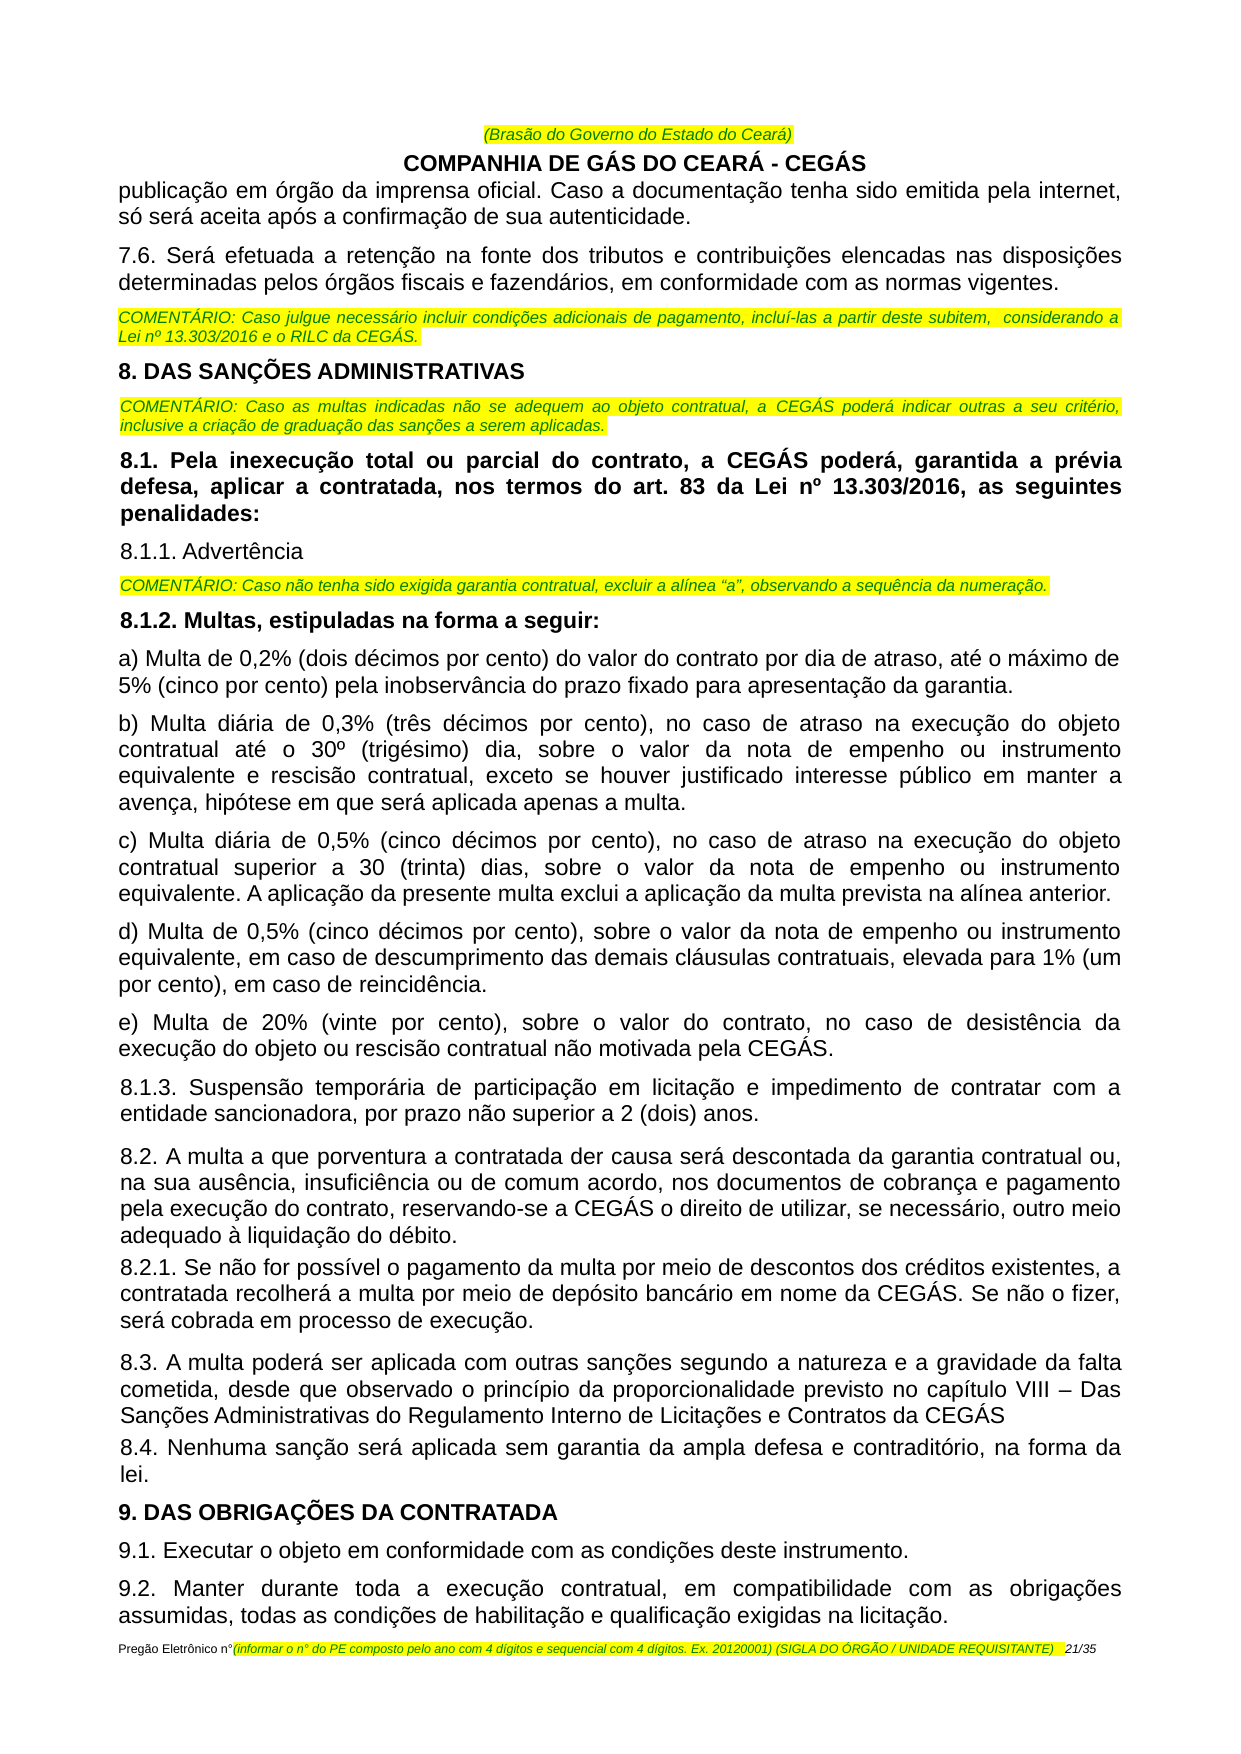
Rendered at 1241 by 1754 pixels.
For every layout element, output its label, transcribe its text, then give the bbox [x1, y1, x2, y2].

text 8.2.1. Se não for possível o pagamento da multa por meio de descontos dos créditos existentes, a contratada recolherá a multa por meio de depósito bancário em nome da CEGÁS. Se não o fizer, será cobrada em processo de execução. [120, 1254, 1122, 1333]
text d) Multa de 0,5% (cinco décimos por cento), sobre o valor da nota de empenho ou instrumento equivalente, em caso de descumprimento das demais cláusulas contratuais, elevada para 1% (um por cento), em caso de reincidência. [118, 918, 1122, 997]
text 8.3. A multa poderá ser aplicada com outras sanções segundo a natureza e a gravidade da falta cometida, desde que observado o princípio da proporcionalidade previsto no capítulo VIII – Das Sanções Administrativas do Regulamento Interno de Licitações e Contratos da CEGÁS [120, 1349, 1122, 1428]
text 8.1. Pela inexecução total ou parcial do contrato, a CEGÁS poderá, garantida a prévia defesa, aplicar a contratada, nos termos do art. 83 da Lei nº 13.303/2016, as seguintes penalidades: [120, 447, 1122, 526]
text 9.2. Manter durante toda a execução contratual, em compatibilidade com as obrigações assumidas, todas as condições de habilitação e qualificação exigidas na licitação. [118, 1575, 1122, 1628]
text 9. DAS OBRIGAÇÕES DA CONTRATADA [118, 1499, 1122, 1525]
text 8.1.3. Suspensão temporária de participação em licitação e impedimento de contratar com a entidade sancionadora, por prazo não superior a 2 (dois) anos. [120, 1073, 1122, 1126]
text 8.1.1. Advertência [120, 538, 1122, 564]
text 8. DAS SANÇÕES ADMINISTRATIVAS [118, 358, 1122, 385]
text 8.1.2. Multas, estipuladas na forma a seguir: [120, 607, 1122, 633]
text 8.2. A multa a que porventura a contratada der causa será descontada da garantia contratual ou, na sua ausência, insuficiência ou de comum acordo, nos documentos de cobrança e pagamento pela execução do contrato, reservando-se a CEGÁS o direito de utilizar, se necessário, outro meio adequado à liquidação do débito. [120, 1143, 1122, 1248]
text COMENTÁRIO: Caso as multas indicadas não se adequem ao objeto contratual, a CEGÁS poderá indicar outras a seu critério, inclusive a criação de graduação das sanções a serem aplicadas. [120, 397, 1122, 435]
text 9.1. Executar o objeto em conformidade com as condições deste instrumento. [118, 1537, 1122, 1563]
text 8.4. Nenhuma sanção será aplicada sem garantia da ampla defesa e contraditório, na forma da lei. [120, 1434, 1122, 1487]
text 7.6. Será efetuada a retenção na fonte dos tributos e contribuições elencadas nas disposições determinadas pelos órgãos fiscais e fazendários, em conformidade com as normas vigentes. [118, 242, 1122, 295]
text b) Multa diária de 0,3% (três décimos por cento), no caso de atraso na execução do objeto contratual até o 30º (trigésimo) dia, sobre o valor da nota de empenho ou instrumento equivalente e rescisão contratual, exceto se houver justificado interesse público em manter a avença, hipótese em que será aplicada apenas a multa. [118, 710, 1122, 815]
text a) Multa de 0,2% (dois décimos por cento) do valor do contrato por dia de atraso, até o máximo de 5% (cinco por cento) pela inobservância do prazo fixado para apresentação da garantia. [118, 645, 1122, 698]
text COMENTÁRIO: Caso julgue necessário incluir condições adicionais de pagamento, incluí-las a partir deste subitem, considerando a Lei nº 13.303/2016 e o RILC da CEGÁS. [118, 308, 1122, 346]
text e) Multa de 20% (vinte por cento), sobre o valor do contrato, no caso de desistência da execução do objeto ou rescisão contratual não motivada pela CEGÁS. [118, 1009, 1122, 1062]
text COMENTÁRIO: Caso não tenha sido exigida garantia contratual, excluir a alínea “a”, observando a sequência da numeração. [120, 576, 1122, 595]
text c) Multa diária de 0,5% (cinco décimos por cento), no caso de atraso na execução do objeto contratual superior a 30 (trinta) dias, sobre o valor da nota de empenho ou instrumento equivalente. A aplicação da presente multa exclui a aplicação da multa prevista na alínea anterior. [118, 827, 1122, 906]
text publicação em órgão da imprensa oficial. Caso a documentação tenha sido emitida pela internet, só será aceita após a confirmação de sua autenticidade. [118, 177, 1122, 229]
